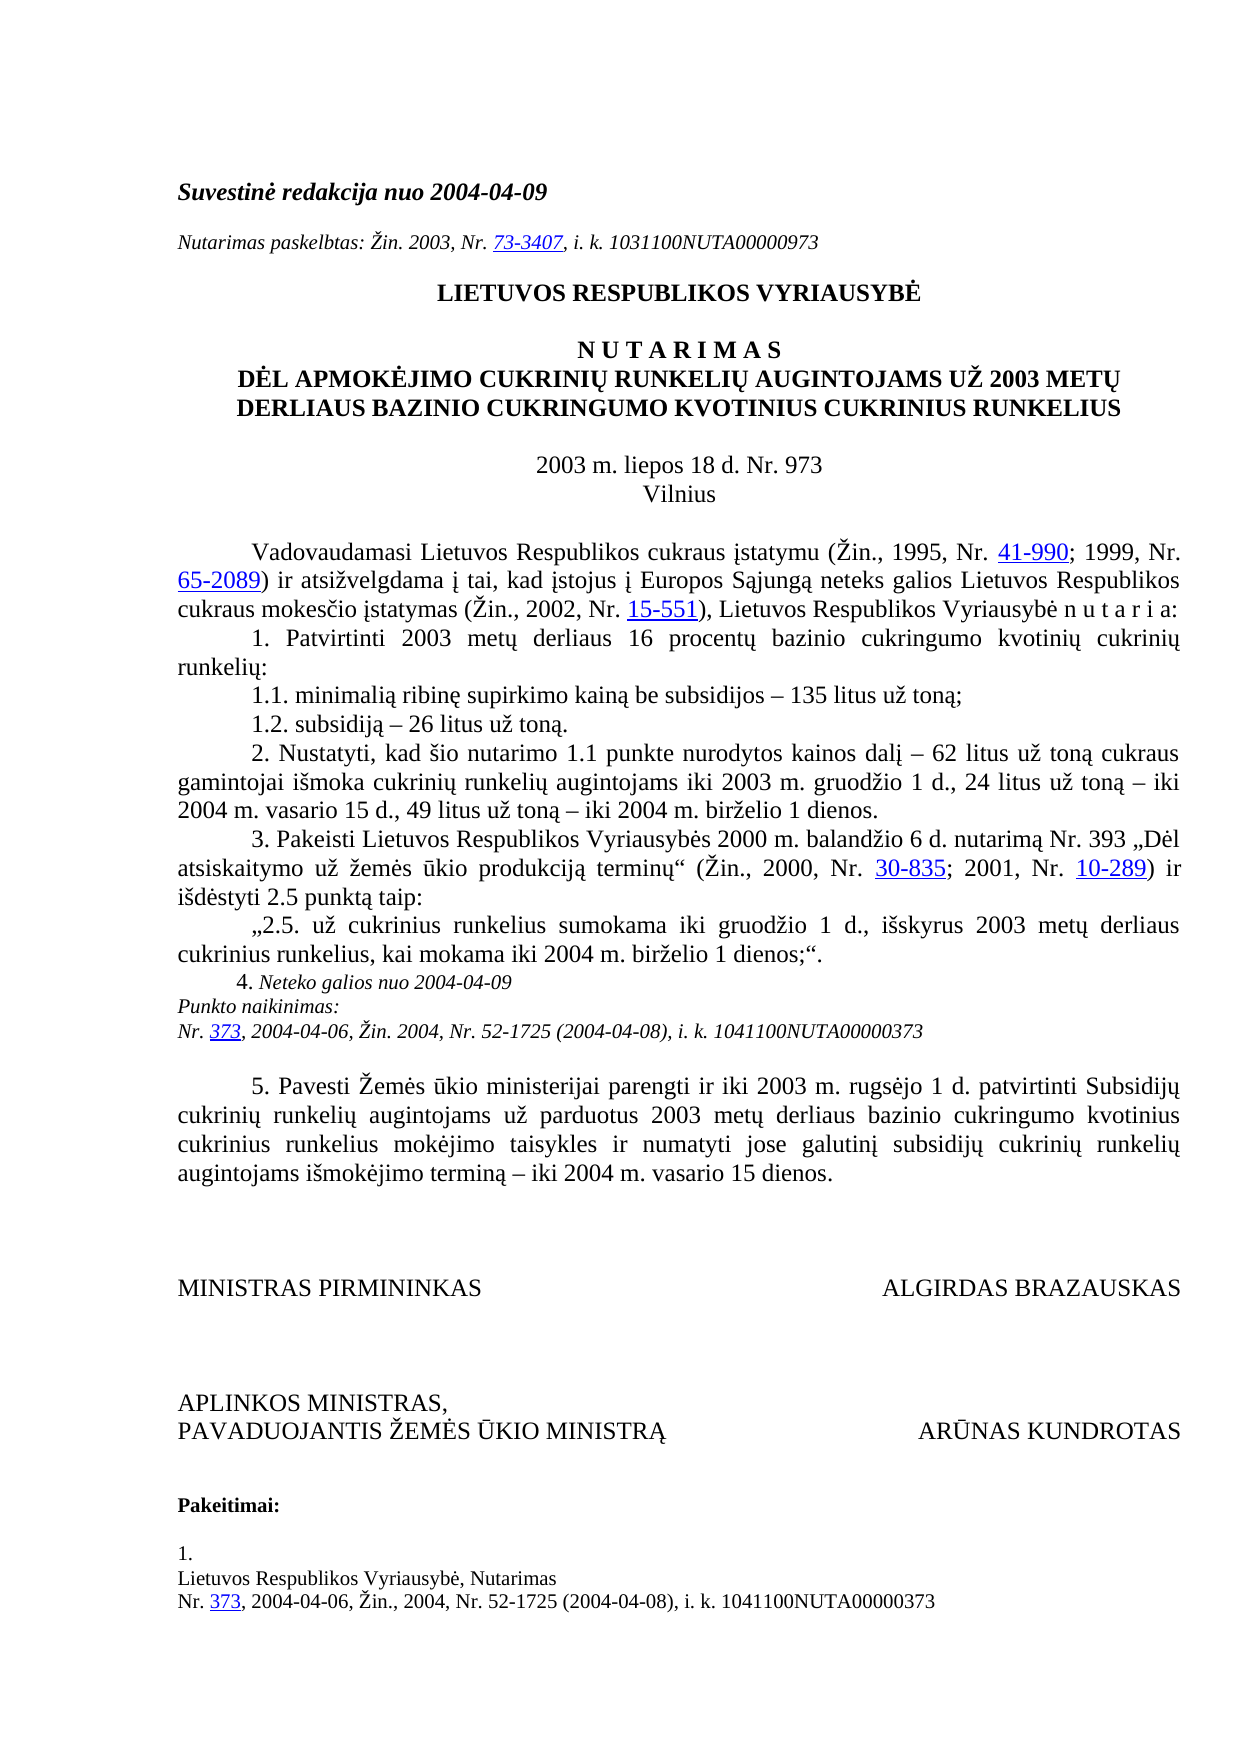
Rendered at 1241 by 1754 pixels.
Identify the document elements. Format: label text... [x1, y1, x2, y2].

text Nutarimas paskelbtas: Žin. 2003, Nr. 73-3407, i. k. 1031100NUTA00000973 [177, 230, 1181, 254]
text 4. Neteko galios nuo 2004-04-09 [177, 968, 1181, 994]
text DĖL APMOKĖJIMO CUKRINIŲ RUNKELIŲ AUGINTOJAMS UŽ 2003 METŲ DERLIAUS BAZINIO CUKRINGUMO KVOTINIUS CUKRINIUS RUNKELIUS [177, 364, 1181, 422]
text 1.2. subsidiją – 26 litus už toną. [177, 709, 1181, 738]
text Vilnius [177, 479, 1181, 508]
text APLINKOS MINISTRAS, [177, 1388, 1181, 1416]
text 5. Pavesti Žemės ūkio ministerijai parengti ir iki 2003 m. rugsėjo 1 d. patvirtinti Subsidijų cukrinių runkelių augintojams už parduotus 2003 metų derliaus bazinio cukringumo kvotinius cukrinius runkelius mokėjimo taisykles ir numatyti jose galutinį subsidijų cukrinių runkelių augintojams išmokėjimo terminą – iki 2004 m. vasario 15 dienos. [177, 1071, 1181, 1186]
text „2.5. už cukrinius runkelius sumokama iki gruodžio 1 d., išskyrus 2003 metų derliaus cukrinius runkelius, kai mokama iki 2004 m. birželio 1 dienos;“. [177, 911, 1181, 968]
text MINISTRAS PIRMININKAS ALGIRDAS BRAZAUSKAS [177, 1273, 1181, 1301]
text LIETUVOS RESPUBLIKOS VYRIAUSYBĖ [177, 278, 1181, 307]
text Lietuvos Respublikos Vyriausybė, Nutarimas [177, 1565, 1181, 1589]
text 1.1. minimalią ribinę supirkimo kainą be subsidijos – 135 litus už toną; [177, 681, 1181, 709]
text Nr. 373, 2004-04-06, Žin., 2004, Nr. 52-1725 (2004-04-08), i. k. 1041100NUTA00000373 [177, 1589, 1181, 1613]
text Vadovaudamasi Lietuvos Respublikos cukraus įstatymu (Žin., 1995, Nr. 41-990; 1999, Nr. 65-2089) ir atsižvelgdama į tai, kad įstojus į Europos Sąjungą neteks galios Lietuvos Respublikos cukraus mokesčio įstatymas (Žin., 2002, Nr. 15-551), Lietuvos Respublikos Vyriausybė nutaria: [177, 537, 1181, 623]
text 2. Nustatyti, kad šio nutarimo 1.1 punkte nurodytos kainos dalį – 62 litus už toną cukraus gamintojai išmoka cukrinių runkelių augintojams iki 2003 m. gruodžio 1 d., 24 litus už toną – iki 2004 m. vasario 15 d., 49 litus už toną – iki 2004 m. birželio 1 dienos. [177, 738, 1181, 824]
text N U T A R I M A S [177, 336, 1181, 364]
text Nr. 373, 2004-04-06, Žin. 2004, Nr. 52-1725 (2004-04-08), i. k. 1041100NUTA00000373 [177, 1018, 1181, 1043]
text 3. Pakeisti Lietuvos Respublikos Vyriausybės 2000 m. balandžio 6 d. nutarimą Nr. 393 „Dėl atsiskaitymo už žemės ūkio produkciją terminų“ (Žin., 2000, Nr. 30-835; 2001, Nr. 10-289) ir išdėstyti 2.5 punktą taip: [177, 824, 1181, 911]
text 1. [177, 1541, 1181, 1565]
text Pakeitimai: [177, 1493, 1181, 1517]
text 1. Patvirtinti 2003 metų derliaus 16 procentų bazinio cukringumo kvotinių cukrinių runkelių: [177, 623, 1181, 681]
text Punkto naikinimas: [177, 994, 1181, 1018]
text Suvestinė redakcija nuo 2004-04-09 [177, 177, 1181, 206]
text 2003 m. liepos 18 d. Nr. 973 [177, 451, 1181, 479]
text PAVADUOJANTIS ŽEMĖS ŪKIO MINISTRĄ ARŪNAS KUNDROTAS [177, 1416, 1181, 1445]
